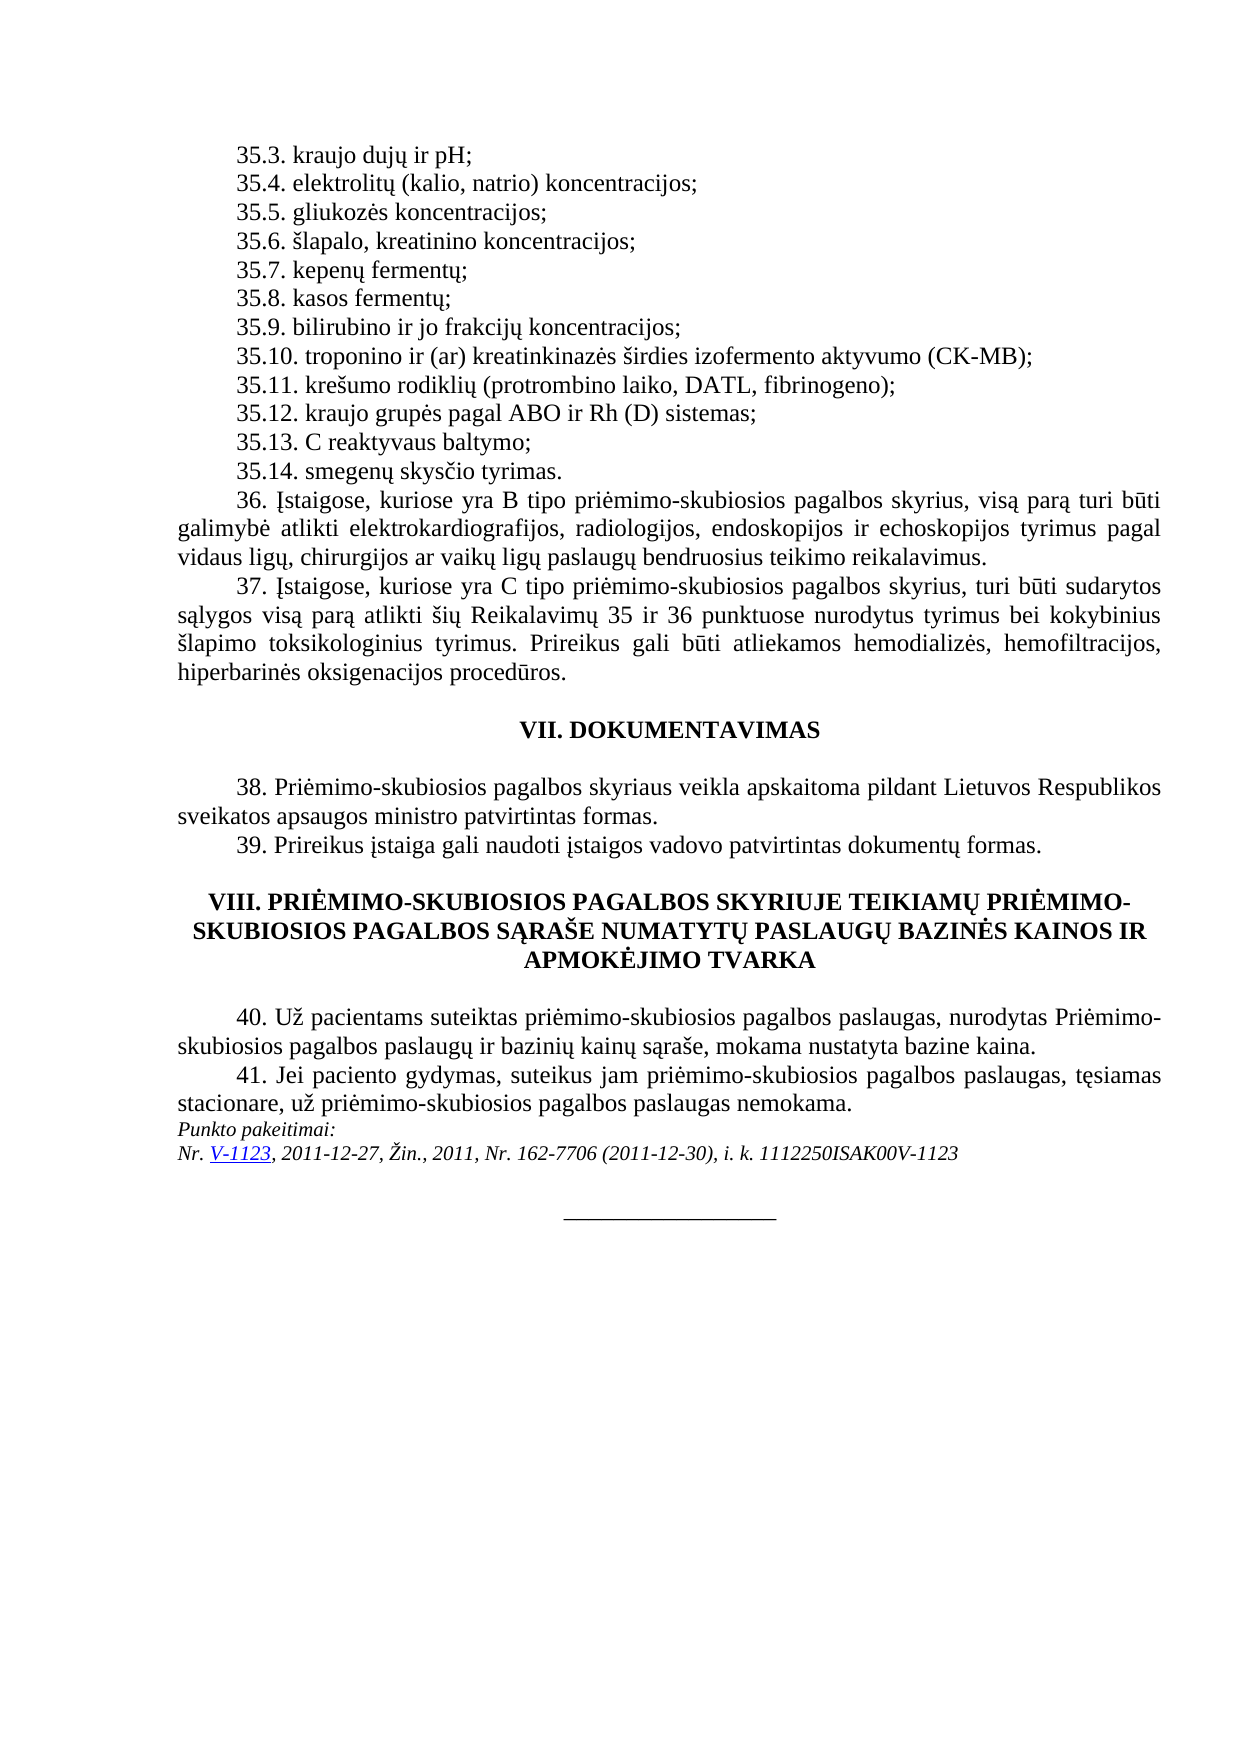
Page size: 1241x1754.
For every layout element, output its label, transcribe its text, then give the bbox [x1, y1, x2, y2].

text 39. Prireikus įstaiga gali naudoti įstaigos vadovo patvirtintas dokumentų formas. [177, 830, 1162, 858]
text Punkto pakeitimai: [177, 1117, 1162, 1141]
text 35.11. krešumo rodiklių (protrombino laiko, DATL, fibrinogeno); [177, 370, 1162, 398]
text 35.4. elektrolitų (kalio, natrio) koncentracijos; [177, 168, 1162, 197]
text 41. Jei paciento gydymas, suteikus jam priėmimo-skubiosios pagalbos paslaugas, tęsiamas stacionare, už priėmimo-skubiosios pagalbos paslaugas nemokama. [177, 1060, 1162, 1117]
text 35.3. kraujo dujų ir pH; [177, 140, 1162, 168]
text 35.9. bilirubino ir jo frakcijų koncentracijos; [177, 312, 1162, 341]
text 35.10. troponino ir (ar) kreatinkinazės širdies izofermento aktyvumo (CK-MB); [177, 341, 1162, 370]
text 35.6. šlapalo, kreatinino koncentracijos; [177, 226, 1162, 255]
text 35.14. smegenų skysčio tyrimas. [177, 456, 1162, 485]
text 35.13. C reaktyvaus baltymo; [177, 427, 1162, 456]
text 35.5. gliukozės koncentracijos; [177, 197, 1162, 226]
text 35.12. kraujo grupės pagal ABO ir Rh (D) sistemas; [177, 398, 1162, 427]
text _________________ [177, 1194, 1162, 1223]
text Nr. V-1123, 2011-12-27, Žin., 2011, Nr. 162-7706 (2011-12-30), i. k. 1112250ISAK00V-1123 [177, 1141, 1162, 1165]
text 35.8. kasos fermentų; [177, 283, 1162, 312]
text 35.7. kepenų fermentų; [177, 255, 1162, 283]
text 36. Įstaigose, kuriose yra B tipo priėmimo-skubiosios pagalbos skyrius, visą parą turi būti galimybė atlikti elektrokardiografijos, radiologijos, endoskopijos ir echoskopijos tyrimus pagal vidaus ligų, chirurgijos ar vaikų ligų paslaugų bendruosius teikimo reikalavimus. [177, 485, 1162, 571]
text VIII. priėmimo-skubiosios pagalbos SKYRIUJE teikiamų priėmimo-skubiosios pagalbos sąraše numatytų paslaugų bazinĖs kainos ir APMOKĖJIMO TVARKA [177, 887, 1162, 973]
text 40. Už pacientams suteiktas priėmimo-skubiosios pagalbos paslaugas, nurodytas Priėmimo-skubiosios pagalbos paslaugų ir bazinių kainų sąraše, mokama nustatyta bazine kaina. [177, 1002, 1162, 1060]
text 37. Įstaigose, kuriose yra C tipo priėmimo-skubiosios pagalbos skyrius, turi būti sudarytos sąlygos visą parą atlikti šių Reikalavimų 35 ir 36 punktuose nurodytus tyrimus bei kokybinius šlapimo toksikologinius tyrimus. Prireikus gali būti atliekamos hemodializės, hemofiltracijos, hiperbarinės oksigenacijos procedūros. [177, 571, 1162, 686]
text VII. DOKUMENTAVIMAS [177, 715, 1162, 743]
text 38. Priėmimo-skubiosios pagalbos skyriaus veikla apskaitoma pildant Lietuvos Respublikos sveikatos apsaugos ministro patvirtintas formas. [177, 772, 1162, 830]
